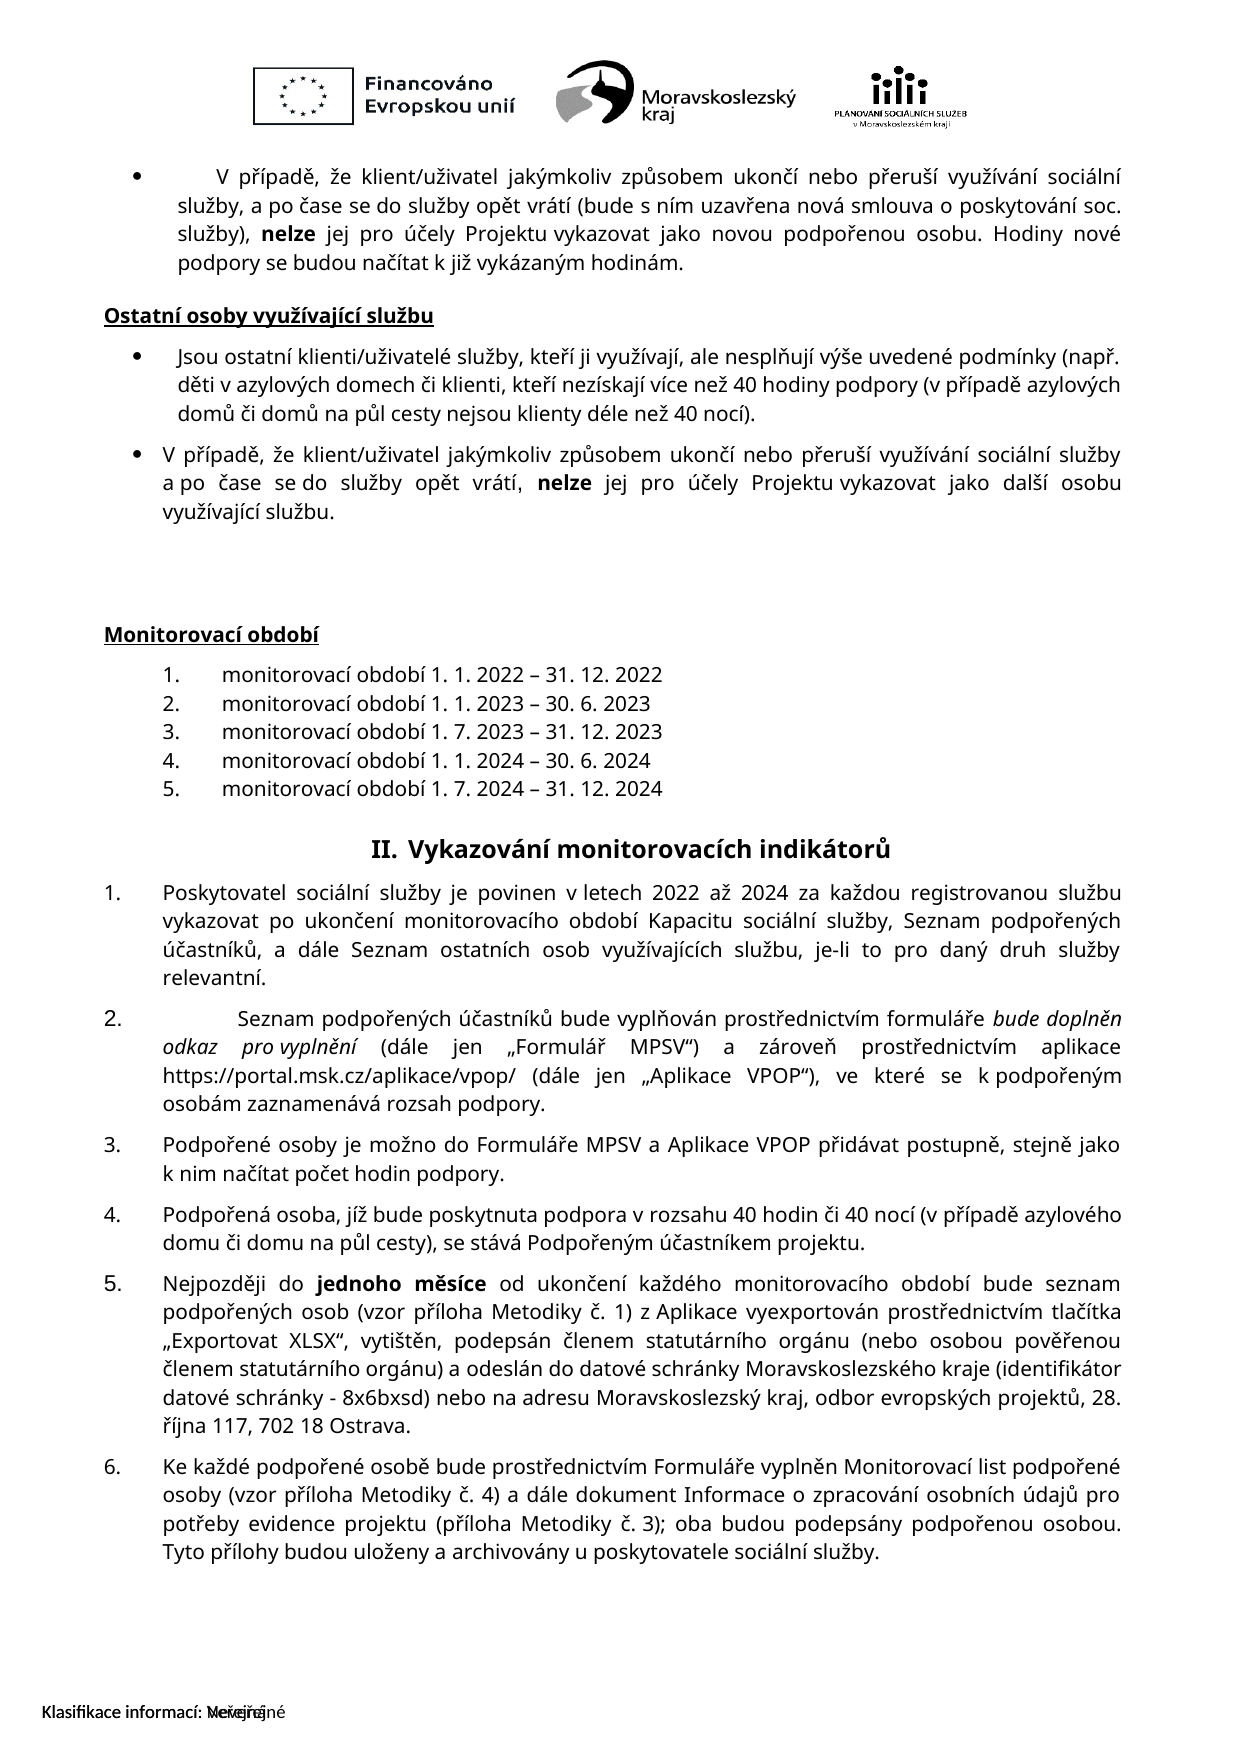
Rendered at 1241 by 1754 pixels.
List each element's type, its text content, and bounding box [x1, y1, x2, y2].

list monitorovací období 1. 1. 2024 – 30. 6. 2024 [162, 746, 1122, 774]
list Podpořené osoby je možno do Formuláře MPSV a Aplikace VPOP přidávat postupně, stejně jako k nim načítat počet hodin podpory. [103, 1130, 1122, 1187]
list Jsou ostatní klienti/uživatelé služby, kteří ji využívají, ale nesplňují výše uvedené podmínky (např. děti v azylových domech či klienti, kteří nezískají více než 40 hodiny podpory (v případě azylových domů či domů na půl cesty nejsou klienty déle než 40 nocí). [133, 342, 1122, 427]
list monitorovací období 1. 7. 2024 – 31. 12. 2024 [162, 774, 1122, 803]
list monitorovací období 1. 1. 2023 – 30. 6. 2023 [162, 689, 1122, 717]
picture [556, 60, 796, 124]
list Poskytovatel sociální služby je povinen v letech 2022 až 2024 za každou registrovanou službu vykazovat po ukončení monitorovacího období Kapacitu sociální služby, Seznam podpořených účastníků, a dále Seznam ostatních osob využívajících službu, je-li to pro daný druh služby relevantní. [103, 878, 1122, 992]
text Ostatní osoby využívající službu [103, 301, 1122, 330]
list Nejpozději do jednoho měsíce od ukončení každého monitorovacího období bude seznam podpořených osob (vzor příloha Metodiky č. 1) z Aplikace vyexportován prostřednictvím tlačítka „Exportovat XLSX“, vytištěn, podepsán členem statutárního orgánu (nebo osobou pověřenou členem statutárního orgánu) a odeslán do datové schránky Moravskoslezského kraje (identifikátor datové schránky - 8x6bxsd) nebo na adresu Moravskoslezský kraj, odbor evropských projektů, 28. října 117, 702 18 Ostrava. [103, 1269, 1122, 1440]
list V případě, že klient/uživatel jakýmkoliv způsobem ukončí nebo přeruší využívání sociální služby a po čase se do služby opět vrátí, nelze jej pro účely Projektu vykazovat jako další osobu využívající službu. [133, 440, 1122, 525]
list monitorovací období 1. 7. 2023 – 31. 12. 2023 [162, 717, 1122, 746]
picture [247, 60, 526, 130]
list Seznam podpořených účastníků bude vyplňován prostřednictvím formuláře bude doplněn odkaz pro vyplnění (dále jen „Formulář MPSV“) a zároveň prostřednictvím aplikace https://portal.msk.cz/aplikace/vpop/ (dále jen „Aplikace VPOP“), ve které se k podpořeným osobám zaznamenává rozsah podpory. [103, 1004, 1122, 1118]
list monitorovací období 1. 1. 2022 – 31. 12. 2022 [162, 661, 1122, 689]
picture [826, 60, 975, 134]
list Podpořená osoba, jíž bude poskytnuta podpora v rozsahu 40 hodin či 40 nocí (v případě azylového domu či domu na půl cesty), se stává Podpořeným účastníkem projektu. [103, 1200, 1122, 1257]
text Monitorovací období [103, 620, 1122, 648]
list Ke každé podpořené osobě bude prostřednictvím Formuláře vyplněn Monitorovací list podpořené osoby (vzor příloha Metodiky č. 4) a dále dokument Informace o zpracování osobních údajů pro potřeby evidence projektu (příloha Metodiky č. 3); oba budou podepsány podpořenou osobou. Tyto přílohy budou uloženy a archivovány u poskytovatele sociální služby. [103, 1452, 1122, 1566]
list Vykazování monitorovacích indikátorů [141, 831, 1122, 865]
list V případě, že klient/uživatel jakýmkoliv způsobem ukončí nebo přeruší využívání sociální služby, a po čase se do služby opět vrátí (bude s ním uzavřena nová smlouva o poskytování soc. služby), nelze jej pro účely Projektu vykazovat jako novou podpořenou osobu. Hodiny nové podpory se budou načítat k již vykázaným hodinám. [133, 162, 1122, 276]
